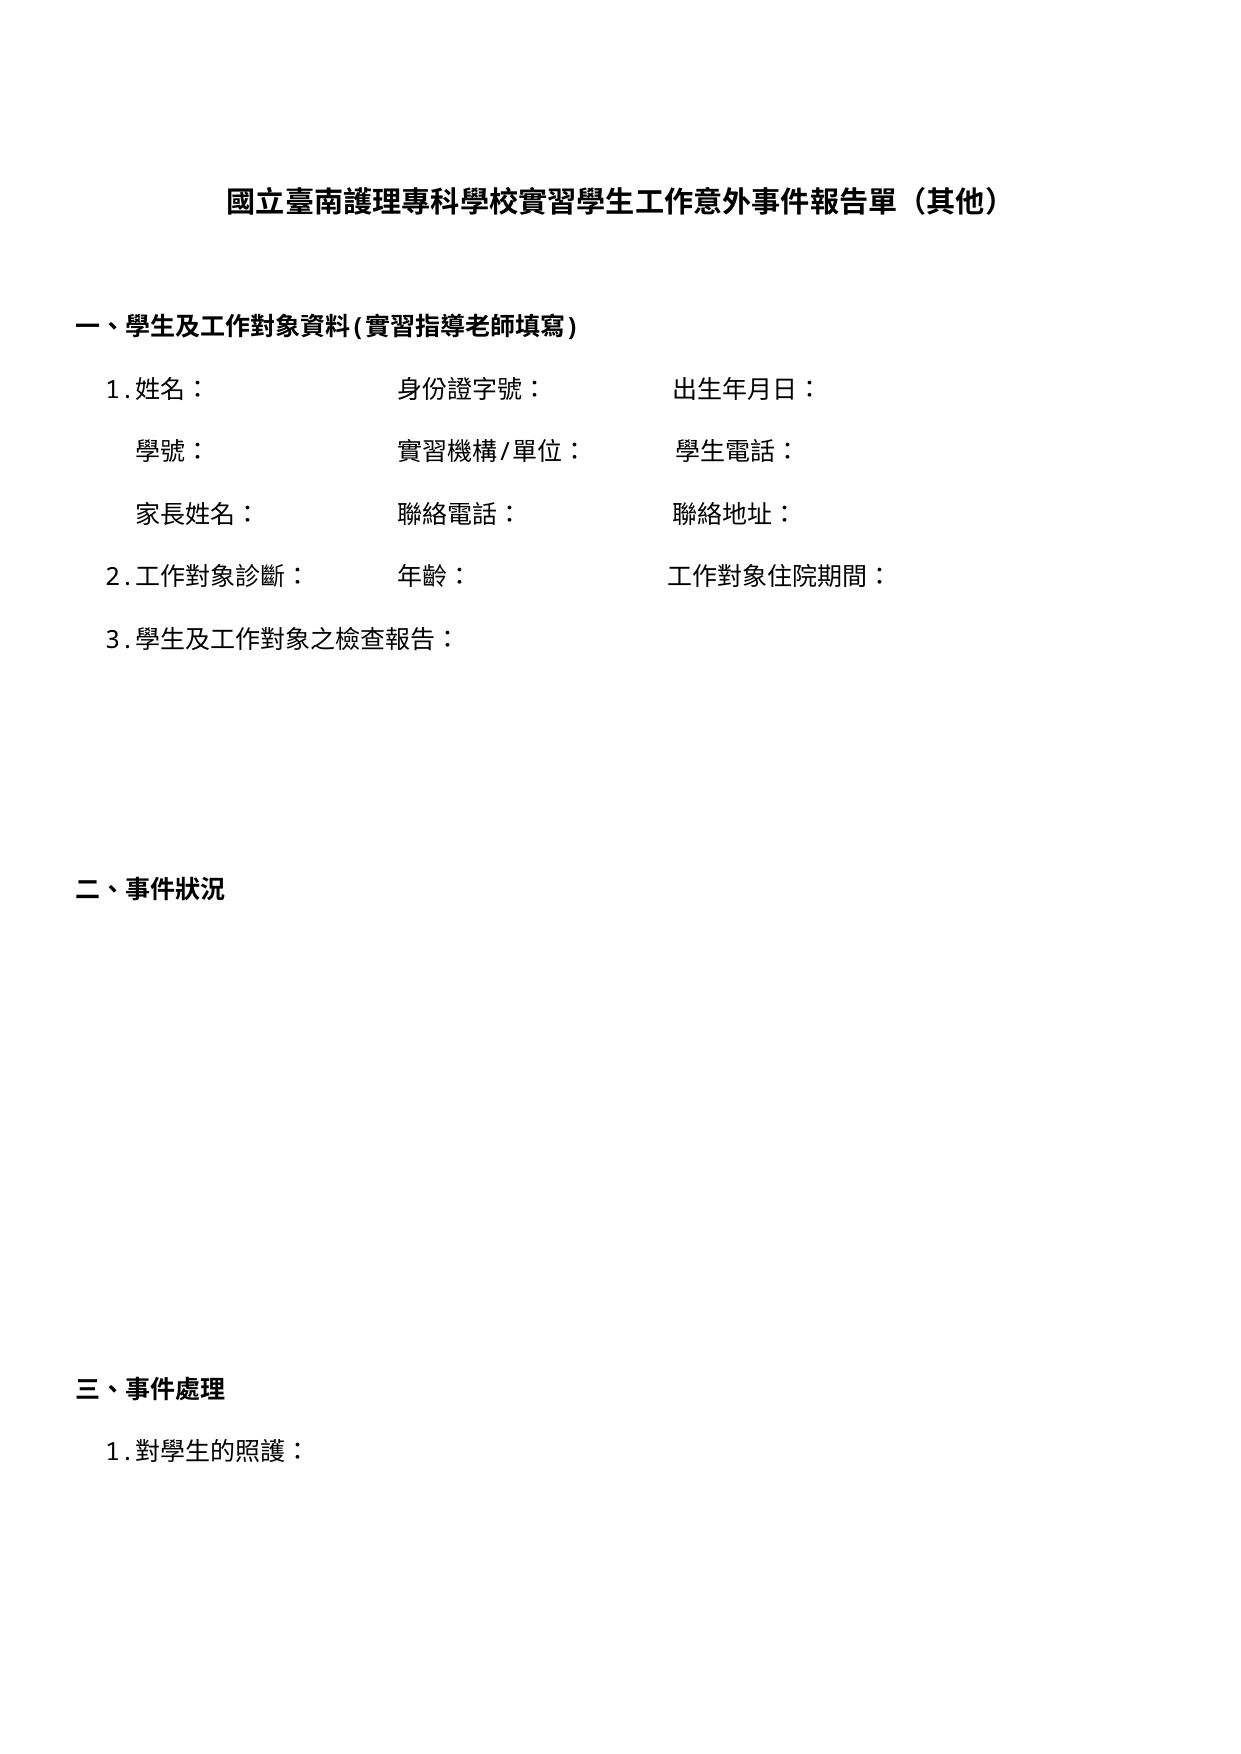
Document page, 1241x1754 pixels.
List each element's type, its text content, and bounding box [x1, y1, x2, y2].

text 一、學生及工作對象資料(實習指導老師填寫) [75, 283, 1165, 346]
text 二、事件狀況 [75, 846, 1165, 908]
text 1.對學生的照護： [75, 1408, 1165, 1471]
text 家長姓名： 聯絡電話： 聯絡地址： [75, 471, 1165, 533]
text 1.姓名： 身份證字號： 出生年月日： [75, 346, 1165, 408]
text 3.學生及工作對象之檢查報告： [75, 596, 1165, 658]
text 國立臺南護理專科學校實習學生工作意外事件報告單（其他） [75, 158, 1165, 221]
text 三、事件處理 [75, 1346, 1165, 1408]
text 2.工作對象診斷： 年齡： 工作對象住院期間： [75, 533, 1165, 596]
text 學號： 實習機構/單位： 學生電話： [75, 408, 1165, 471]
